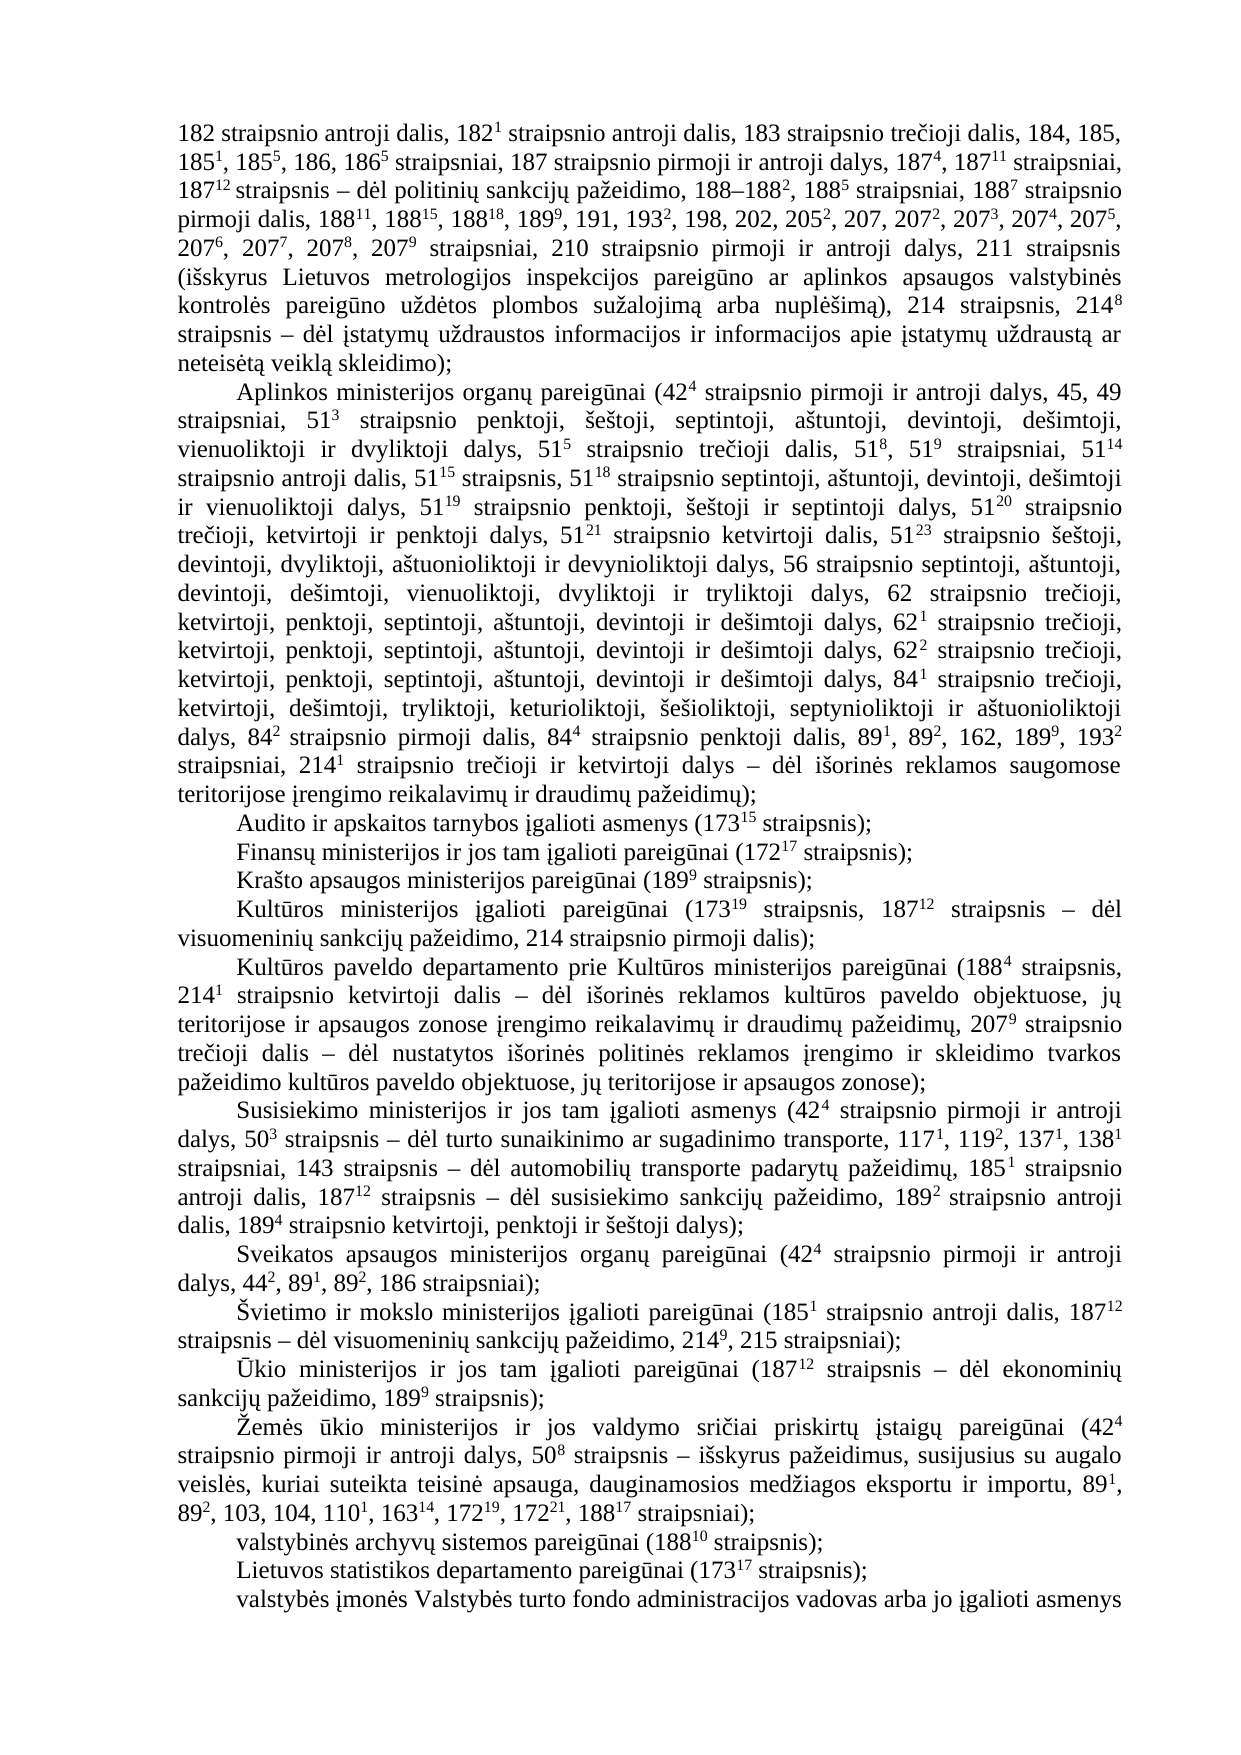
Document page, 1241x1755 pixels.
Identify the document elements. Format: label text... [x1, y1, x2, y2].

text Aplinkos ministerijos organų pareigūnai (424 straipsnio pirmoji ir antroji dalys, 45, 49 straipsniai, 513 straipsnio penktoji, šeštoji, septintoji, aštuntoji, devintoji, dešimtoji, vienuoliktoji ir dvyliktoji dalys, 515 straipsnio trečioji dalis, 518, 519 straipsniai, 5114 straipsnio antroji dalis, 5115 straipsnis, 5118 straipsnio septintoji, aštuntoji, devintoji, dešimtoji ir vienuoliktoji dalys, 5119 straipsnio penktoji, šeštoji ir septintoji dalys, 5120 straipsnio trečioji, ketvirtoji ir penktoji dalys, 5121 straipsnio ketvirtoji dalis, 5123 straipsnio šeštoji, devintoji, dvyliktoji, aštuonioliktoji ir devynioliktoji dalys, 56 straipsnio septintoji, aštuntoji, devintoji, dešimtoji, vienuoliktoji, dvyliktoji ir tryliktoji dalys, 62 straipsnio trečioji, ketvirtoji, penktoji, septintoji, aštuntoji, devintoji ir dešimtoji dalys, 621 straipsnio trečioji, ketvirtoji, penktoji, septintoji, aštuntoji, devintoji ir dešimtoji dalys, 622 straipsnio trečioji, ketvirtoji, penktoji, septintoji, aštuntoji, devintoji ir dešimtoji dalys, 841 straipsnio trečioji, ketvirtoji, dešimtoji, tryliktoji, keturioliktoji, šešioliktoji, septynioliktoji ir aštuonioliktoji dalys, 842 straipsnio pirmoji dalis, 844 straipsnio penktoji dalis, 891, 892, 162, 1899, 1932 straipsniai, 2141 straipsnio trečioji ir ketvirtoji dalys – dėl išorinės reklamos saugomose teritorijose įrengimo reikalavimų ir draudimų pažeidimų); [177, 377, 1122, 808]
text Audito ir apskaitos tarnybos įgalioti asmenys (17315 straipsnis); [177, 808, 1122, 837]
text Sveikatos apsaugos ministerijos organų pareigūnai (424 straipsnio pirmoji ir antroji dalys, 442, 891, 892, 186 straipsniai); [177, 1239, 1122, 1297]
text Lietuvos statistikos departamento pareigūnai (17317 straipsnis); [177, 1556, 1122, 1584]
text Susisiekimo ministerijos ir jos tam įgalioti asmenys (424 straipsnio pirmoji ir antroji dalys, 503 straipsnis – dėl turto sunaikinimo ar sugadinimo transporte, 1171, 1192, 1371, 1381 straipsniai, 143 straipsnis – dėl automobilių transporte padarytų pažeidimų, 1851 straipsnio antroji dalis, 18712 straipsnis – dėl susisiekimo sankcijų pažeidimo, 1892 straipsnio antroji dalis, 1894 straipsnio ketvirtoji, penktoji ir šeštoji dalys); [177, 1096, 1122, 1239]
text valstybinės archyvų sistemos pareigūnai (18810 straipsnis); [177, 1527, 1122, 1556]
text valstybės įmonės Valstybės turto fondo administracijos vadovas arba jo įgalioti asmenys [177, 1584, 1122, 1613]
text Kultūros ministerijos įgalioti pareigūnai (17319 straipsnis, 18712 straipsnis – dėl visuomeninių sankcijų pažeidimo, 214 straipsnio pirmoji dalis); [177, 894, 1122, 952]
text Finansų ministerijos ir jos tam įgalioti pareigūnai (17217 straipsnis); [177, 837, 1122, 866]
text 182 straipsnio antroji dalis, 1821 straipsnio antroji dalis, 183 straipsnio trečioji dalis, 184, 185, 1851, 1855, 186, 1865 straipsniai, 187 straipsnio pirmoji ir antroji dalys, 1874, 18711 straipsniai, 18712 straipsnis – dėl politinių sankcijų pažeidimo, 188–1882, 1885 straipsniai, 1887 straipsnio pirmoji dalis, 18811, 18815, 18818, 1899, 191, 1932, 198, 202, 2052, 207, 2072, 2073, 2074, 2075, 2076, 2077, 2078, 2079 straipsniai, 210 straipsnio pirmoji ir antroji dalys, 211 straipsnis (išskyrus Lietuvos metrologijos inspekcijos pareigūno ar aplinkos apsaugos valstybinės kontrolės pareigūno uždėtos plombos sužalojimą arba nuplėšimą), 214 straipsnis, 2148 straipsnis – dėl įstatymų uždraustos informacijos ir informacijos apie įstatymų uždraustą ar neteisėtą veiklą skleidimo); [177, 118, 1122, 377]
text Krašto apsaugos ministerijos pareigūnai (1899 straipsnis); [177, 866, 1122, 894]
text Kultūros paveldo departamento prie Kultūros ministerijos pareigūnai (1884 straipsnis, 2141 straipsnio ketvirtoji dalis – dėl išorinės reklamos kultūros paveldo objektuose, jų teritorijose ir apsaugos zonose įrengimo reikalavimų ir draudimų pažeidimų, 2079 straipsnio trečioji dalis – dėl nustatytos išorinės politinės reklamos įrengimo ir skleidimo tvarkos pažeidimo kultūros paveldo objektuose, jų teritorijose ir apsaugos zonose); [177, 952, 1122, 1096]
text Žemės ūkio ministerijos ir jos valdymo sričiai priskirtų įstaigų pareigūnai (424 straipsnio pirmoji ir antroji dalys, 508 straipsnis – išskyrus pažeidimus, susijusius su augalo veislės, kuriai suteikta teisinė apsauga, dauginamosios medžiagos eksportu ir importu, 891, 892, 103, 104, 1101, 16314, 17219, 17221, 18817 straipsniai); [177, 1412, 1122, 1527]
text Ūkio ministerijos ir jos tam įgalioti pareigūnai (18712 straipsnis – dėl ekonominių sankcijų pažeidimo, 1899 straipsnis); [177, 1354, 1122, 1412]
text Švietimo ir mokslo ministerijos įgalioti pareigūnai (1851 straipsnio antroji dalis, 18712 straipsnis – dėl visuomeninių sankcijų pažeidimo, 2149, 215 straipsniai); [177, 1297, 1122, 1354]
